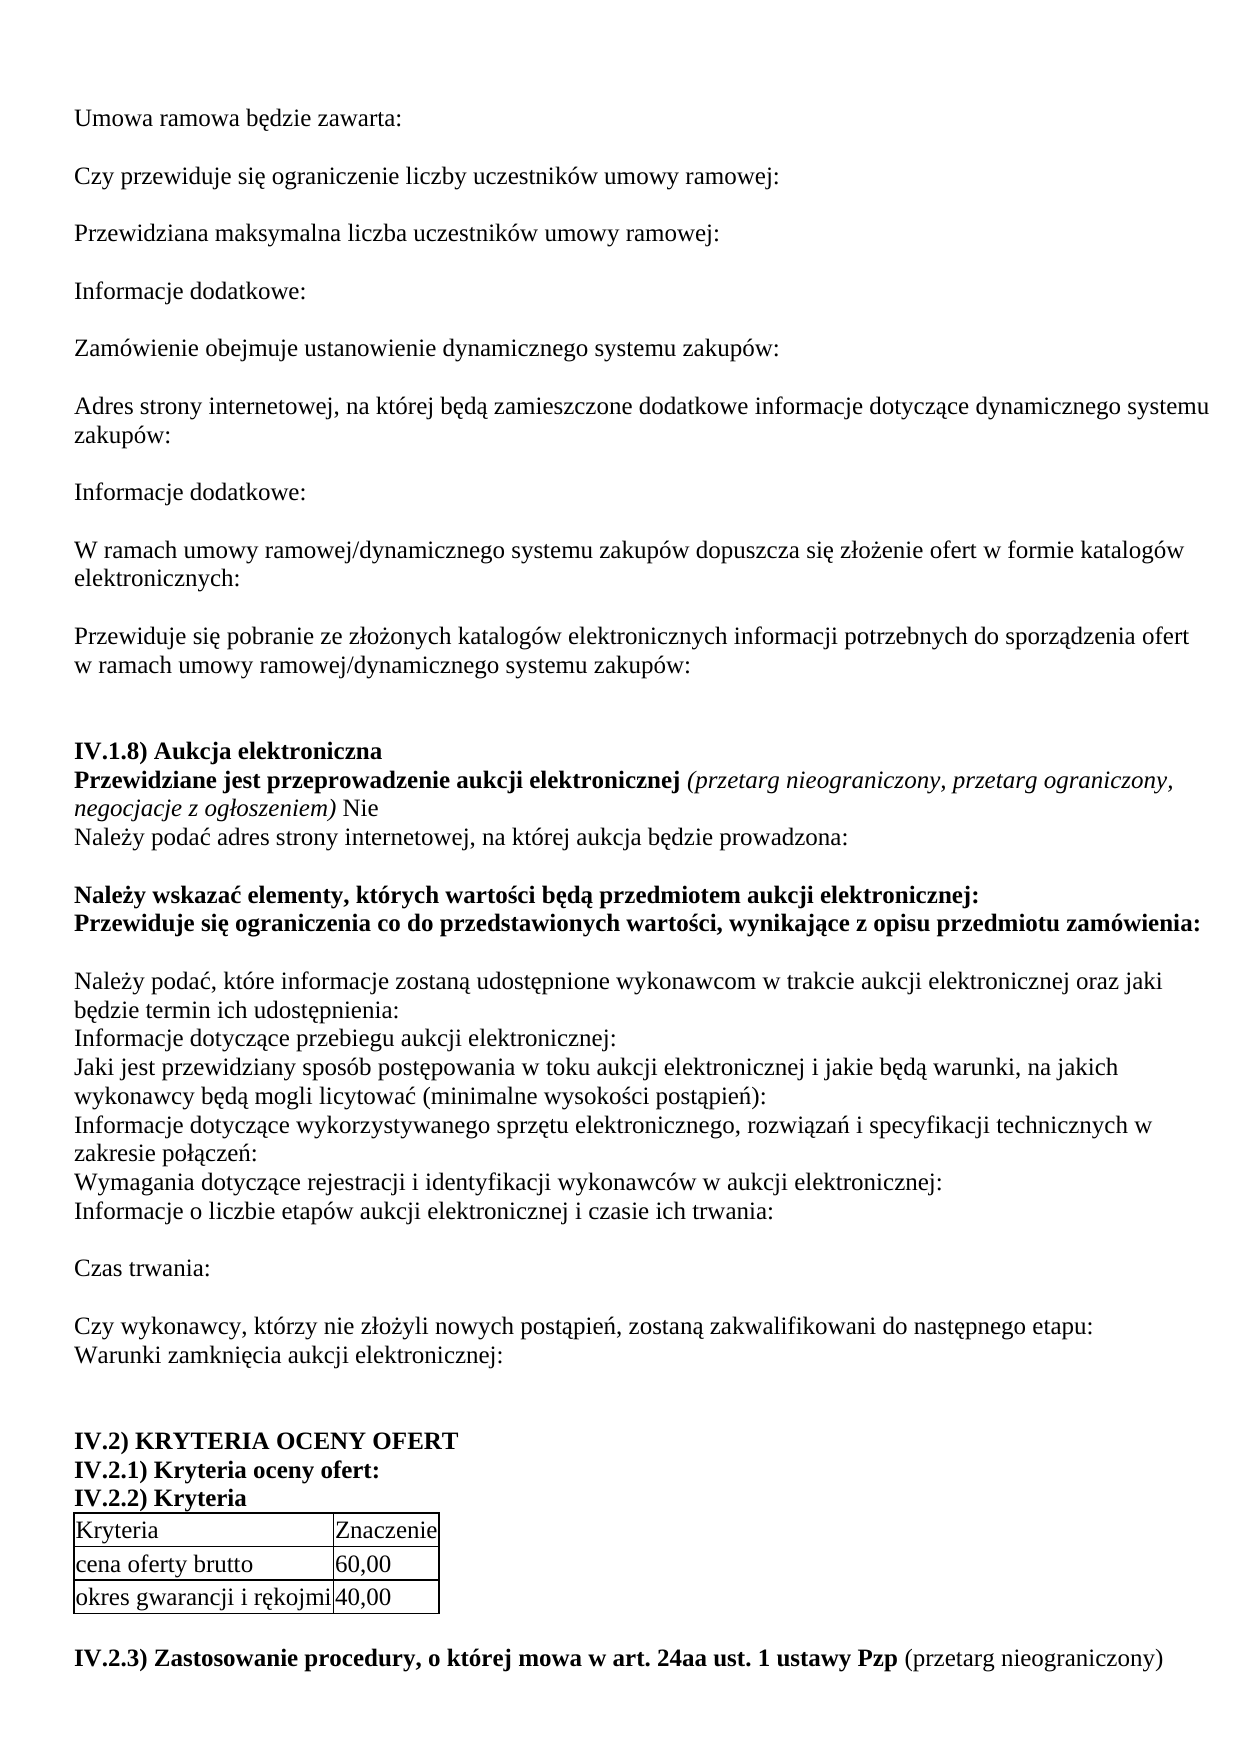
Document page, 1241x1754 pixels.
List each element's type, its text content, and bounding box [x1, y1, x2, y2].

table_cell 60,00 [334, 1547, 438, 1579]
text IV.2.3) Zastosowanie procedury, o której mowa w art. 24aa ust. 1 ustawy Pzp (przetarg nieograniczony) [74, 1614, 1211, 1672]
text Umowa ramowa będzie zawarta: Czy przewiduje się ograniczenie liczby uczestników umowy ramowej: Przewidziana maksymalna liczba uczestników umowy ramowej: Informacje dodatkowe: Zamówienie obejmuje ustanowienie dynamicznego systemu zakupów: Adres strony internetowej, na której będą zamieszczone dodatkowe informacje dotyczące dynamicznego systemu zakupów: Informacje dodatkowe: W ramach umowy ramowej/dynamicznego systemu zakupów dopuszcza się złożenie ofert w formie katalogów elektronicznych: Przewiduje się pobranie ze złożonych katalogów elektronicznych informacji potrzebnych do sporządzenia ofert w ramach umowy ramowej/dynamicznego systemu zakupów: [74, 103, 1211, 707]
table_header Znaczenie [334, 1514, 438, 1546]
text IV.1.8) Aukcja elektroniczna Przewidziane jest przeprowadzenie aukcji elektronicznej (przetarg nieograniczony, przetarg ograniczony, negocjacje z ogłoszeniem) Nie Należy podać adres strony internetowej, na której aukcja będzie prowadzona: Należy wskazać elementy, których wartości będą przedmiotem aukcji elektronicznej: Przewiduje się ograniczenia co do przedstawionych wartości, wynikające z opisu przedmiotu zamówienia: Należy podać, które informacje zostaną udostępnione wykonawcom w trakcie aukcji elektronicznej oraz jaki będzie termin ich udostępnienia: Informacje dotyczące przebiegu aukcji elektronicznej: Jaki jest przewidziany sposób postępowania w toku aukcji elektronicznej i jakie będą warunki, na jakich wykonawcy będą mogli licytować (minimalne wysokości postąpień): Informacje dotyczące wykorzystywanego sprzętu elektronicznego, rozwiązań i specyfikacji technicznych w zakresie połączeń: Wymagania dotyczące rejestracji i identyfikacji wykonawców w aukcji elektronicznej: Informacje o liczbie etapów aukcji elektronicznej i czasie ich trwania: [74, 707, 1211, 1225]
text Czas trwania: Czy wykonawcy, którzy nie złożyli nowych postąpień, zostaną zakwalifikowani do następnego etapu: Warunki zamknięcia aukcji elektronicznej: [74, 1225, 1211, 1397]
table_cell 40,00 [334, 1581, 438, 1612]
text IV.2) KRYTERIA OCENY OFERT IV.2.1) Kryteria oceny ofert: IV.2.2) Kryteria [74, 1397, 1211, 1512]
table_cell okres gwarancji i rękojmi [75, 1581, 333, 1612]
table_header Kryteria [75, 1514, 333, 1546]
table_cell cena oferty brutto [75, 1547, 333, 1579]
